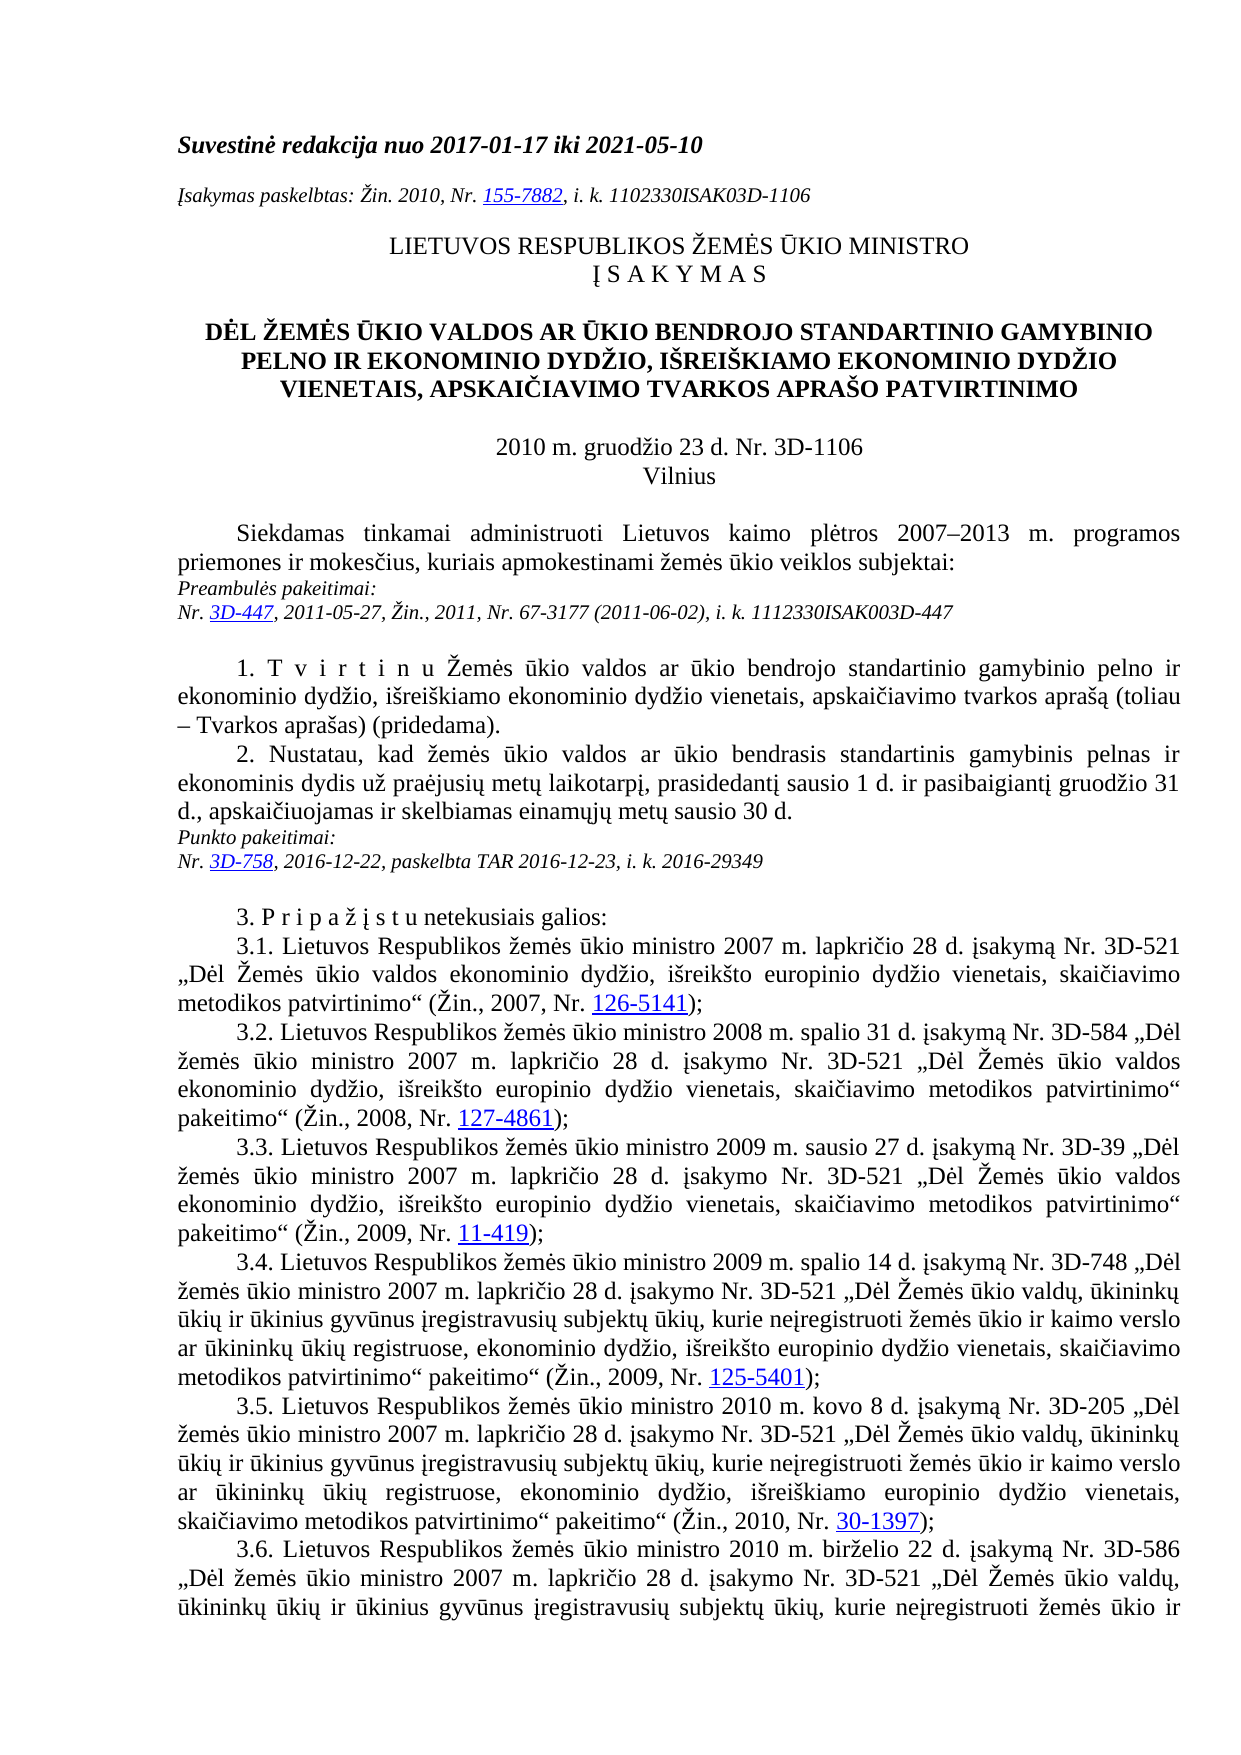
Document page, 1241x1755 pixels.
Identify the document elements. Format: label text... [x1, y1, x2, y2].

text Suvestinė redakcija nuo 2017-01-17 iki 2021-05-10 [177, 130, 1181, 159]
text 2. Nustatau, kad žemės ūkio valdos ar ūkio bendrasis standartinis gamybinis pelnas ir ekonominis dydis už praėjusių metų laikotarpį, prasidedantį sausio 1 d. ir pasibaigiantį gruodžio 31 d., apskaičiuojamas ir skelbiamas einamųjų metų sausio 30 d. [177, 739, 1181, 825]
text Nr. 3D-447, 2011-05-27, Žin., 2011, Nr. 67-3177 (2011-06-02), i. k. 1112330ISAK003D-447 [177, 600, 1181, 624]
text Siekdamas tinkamai administruoti Lietuvos kaimo plėtros 2007–2013 m. programos priemones ir mokesčius, kuriais apmokestinami žemės ūkio veiklos subjektai: [177, 518, 1181, 576]
text 3.6. Lietuvos Respublikos žemės ūkio ministro 2010 m. birželio 22 d. įsakymą Nr. 3D-586 „Dėl žemės ūkio ministro 2007 m. lapkričio 28 d. įsakymo Nr. 3D-521 „Dėl Žemės ūkio valdų, ūkininkų ūkių ir ūkinius gyvūnus įregistravusių subjektų ūkių, kurie neįregistruoti žemės ūkio ir [177, 1534, 1181, 1621]
text Į S A K Y M A S [177, 259, 1181, 288]
text Vilnius [177, 461, 1181, 489]
text LIETUVOS RESPUBLIKOS ŽEMĖS ŪKIO MINISTRO [177, 231, 1181, 259]
text 3.3. Lietuvos Respublikos žemės ūkio ministro 2009 m. sausio 27 d. įsakymą Nr. 3D-39 „Dėl žemės ūkio ministro 2007 m. lapkričio 28 d. įsakymo Nr. 3D-521 „Dėl Žemės ūkio valdos ekonominio dydžio, išreikšto europinio dydžio vienetais, skaičiavimo metodikos patvirtinimo“ pakeitimo“ (Žin., 2009, Nr. 11-419); [177, 1132, 1181, 1247]
text Preambulės pakeitimai: [177, 576, 1181, 600]
text DĖL ŽEMĖS ŪKIO VALDOS AR ŪKIO BENDROJO STANDARTINIO GAMYBINIO PELNO IR EKONOMINIO DYDŽIO, IŠREIŠKIAMO EKONOMINIO DYDŽIO VIENETAIS, APSKAIČIAVIMO TVARKOS APRAŠO PATVIRTINIMO [177, 317, 1181, 403]
text Įsakymas paskelbtas: Žin. 2010, Nr. 155-7882, i. k. 1102330ISAK03D-1106 [177, 183, 1181, 207]
text 3.2. Lietuvos Respublikos žemės ūkio ministro 2008 m. spalio 31 d. įsakymą Nr. 3D-584 „Dėl žemės ūkio ministro 2007 m. lapkričio 28 d. įsakymo Nr. 3D-521 „Dėl Žemės ūkio valdos ekonominio dydžio, išreikšto europinio dydžio vienetais, skaičiavimo metodikos patvirtinimo“ pakeitimo“ (Žin., 2008, Nr. 127-4861); [177, 1017, 1181, 1132]
text 3.1. Lietuvos Respublikos žemės ūkio ministro 2007 m. lapkričio 28 d. įsakymą Nr. 3D-521 „Dėl Žemės ūkio valdos ekonominio dydžio, išreikšto europinio dydžio vienetais, skaičiavimo metodikos patvirtinimo“ (Žin., 2007, Nr. 126-5141); [177, 931, 1181, 1017]
text 2010 m. gruodžio 23 d. Nr. 3D-1106 [177, 432, 1181, 461]
text 1. T v i r t i n u Žemės ūkio valdos ar ūkio bendrojo standartinio gamybinio pelno ir ekonominio dydžio, išreiškiamo ekonominio dydžio vienetais, apskaičiavimo tvarkos aprašą (toliau – Tvarkos aprašas) (pridedama). [177, 653, 1181, 739]
text Punkto pakeitimai: [177, 825, 1181, 849]
text 3. P r i p a ž į s t u netekusiais galios: [177, 902, 1181, 931]
text 3.4. Lietuvos Respublikos žemės ūkio ministro 2009 m. spalio 14 d. įsakymą Nr. 3D-748 „Dėl žemės ūkio ministro 2007 m. lapkričio 28 d. įsakymo Nr. 3D-521 „Dėl Žemės ūkio valdų, ūkininkų ūkių ir ūkinius gyvūnus įregistravusių subjektų ūkių, kurie neįregistruoti žemės ūkio ir kaimo verslo ar ūkininkų ūkių registruose, ekonominio dydžio, išreikšto europinio dydžio vienetais, skaičiavimo metodikos patvirtinimo“ pakeitimo“ (Žin., 2009, Nr. 125-5401); [177, 1247, 1181, 1391]
text 3.5. Lietuvos Respublikos žemės ūkio ministro 2010 m. kovo 8 d. įsakymą Nr. 3D-205 „Dėl žemės ūkio ministro 2007 m. lapkričio 28 d. įsakymo Nr. 3D-521 „Dėl Žemės ūkio valdų, ūkininkų ūkių ir ūkinius gyvūnus įregistravusių subjektų ūkių, kurie neįregistruoti žemės ūkio ir kaimo verslo ar ūkininkų ūkių registruose, ekonominio dydžio, išreiškiamo europinio dydžio vienetais, skaičiavimo metodikos patvirtinimo“ pakeitimo“ (Žin., 2010, Nr. 30-1397); [177, 1391, 1181, 1534]
text Nr. 3D-758, 2016-12-22, paskelbta TAR 2016-12-23, i. k. 2016-29349 [177, 849, 1181, 873]
